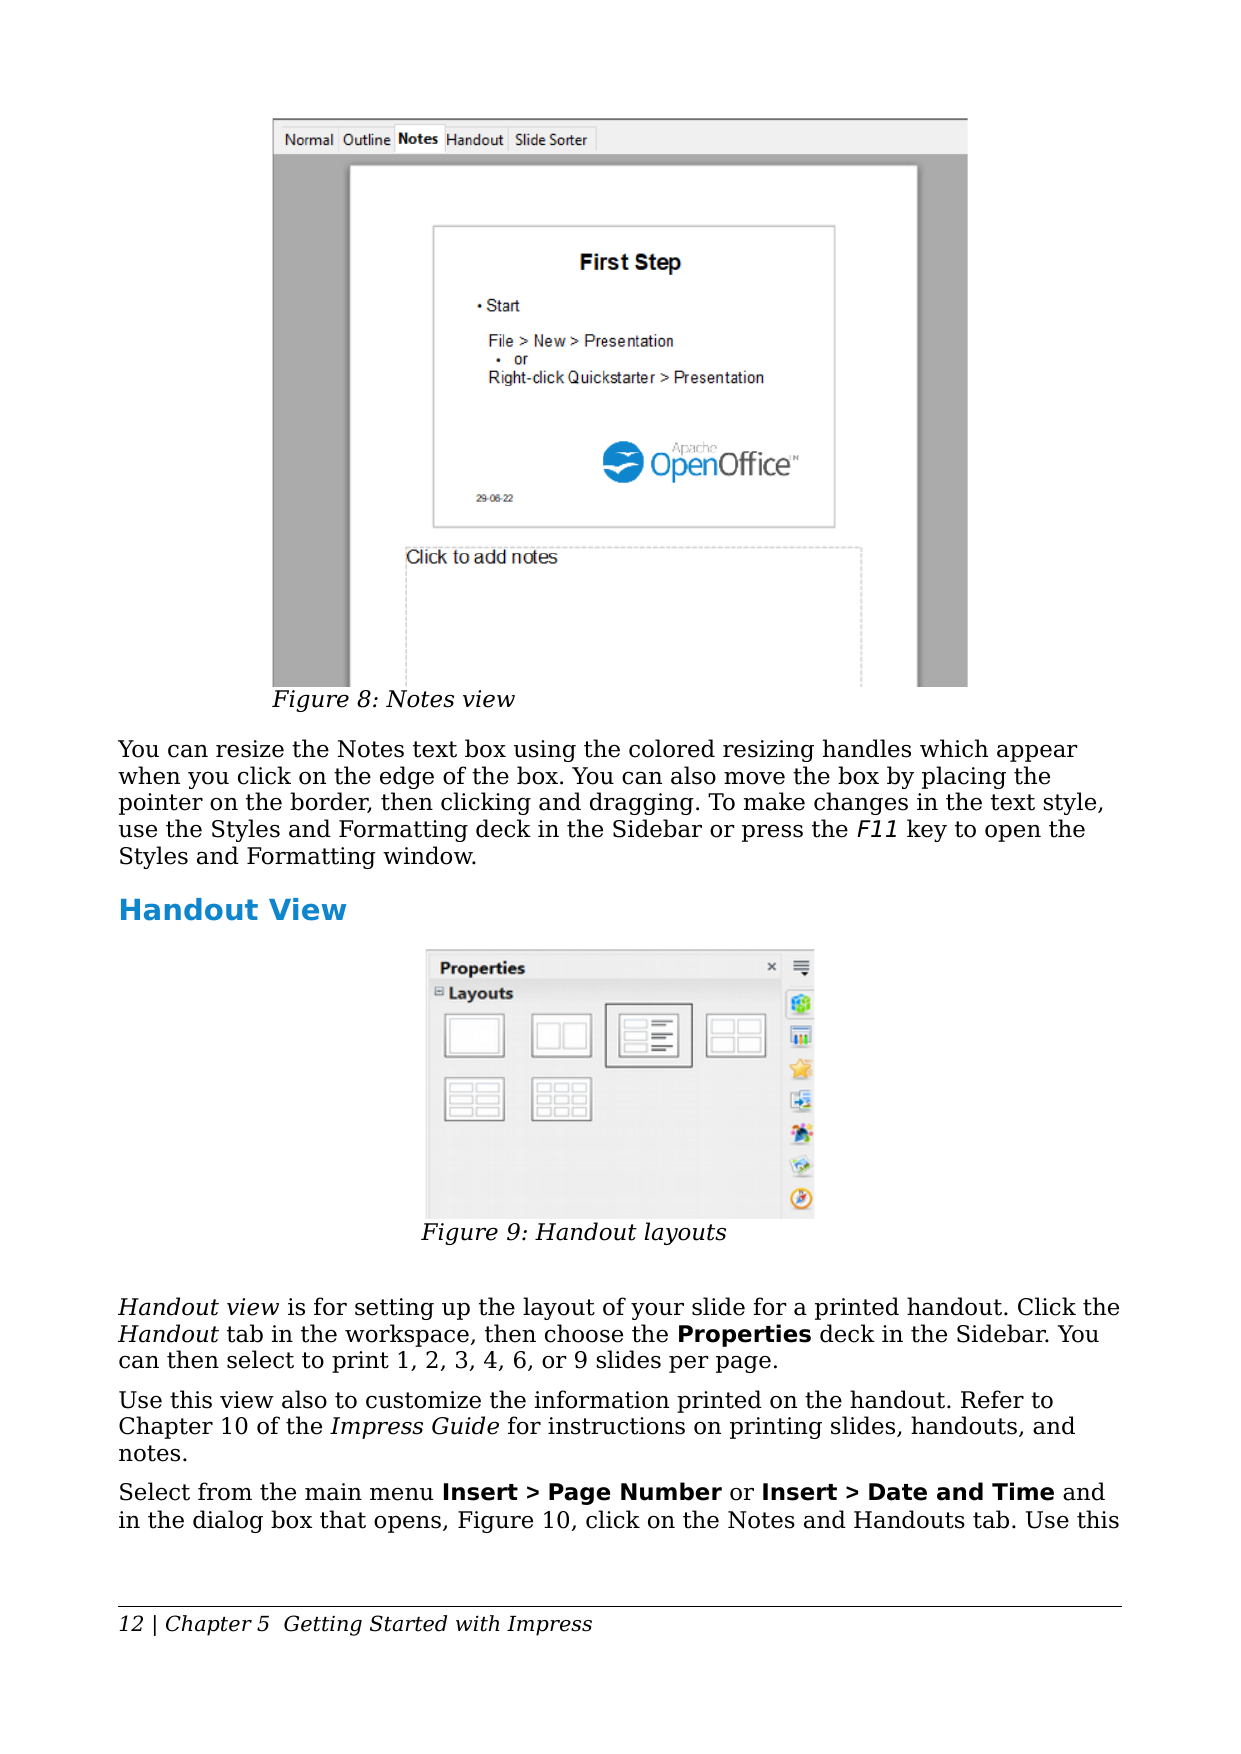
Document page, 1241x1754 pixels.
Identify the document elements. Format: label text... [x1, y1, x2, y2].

subtitle Handout View [118, 894, 1122, 928]
text Figure 9: Handout layouts [421, 949, 819, 1246]
text Select from the main menu Insert > Page Number or Insert > Date and Time and in the dialog box that opens, Figure 10, click on the Notes and Handouts tab. Use this [118, 1479, 1122, 1534]
text Use this view also to customize the information printed on the handout. Refer to Chapter 10 of the Impress Guide for instructions on printing slides, handouts, and notes. [118, 1387, 1122, 1467]
picture [425, 949, 815, 1219]
text You can resize the Notes text box using the colored resizing handles which appear when you click on the edge of the box. You can also move the box by placing the pointer on the border, then clicking and dragging. To make changes in the text style, use the Styles and Formatting deck in the Sidebar or press the F11 key to open the Styles and Formatting window. [118, 736, 1122, 869]
text Handout view is for setting up the layout of your slide for a printed handout. Click the Handout tab in the workspace, then choose the Properties deck in the Sidebar. You can then select to print 1, 2, 3, 4, 6, or 9 slides per page. [118, 1294, 1122, 1374]
text Figure 8: Notes view [272, 687, 968, 713]
picture [272, 118, 968, 687]
